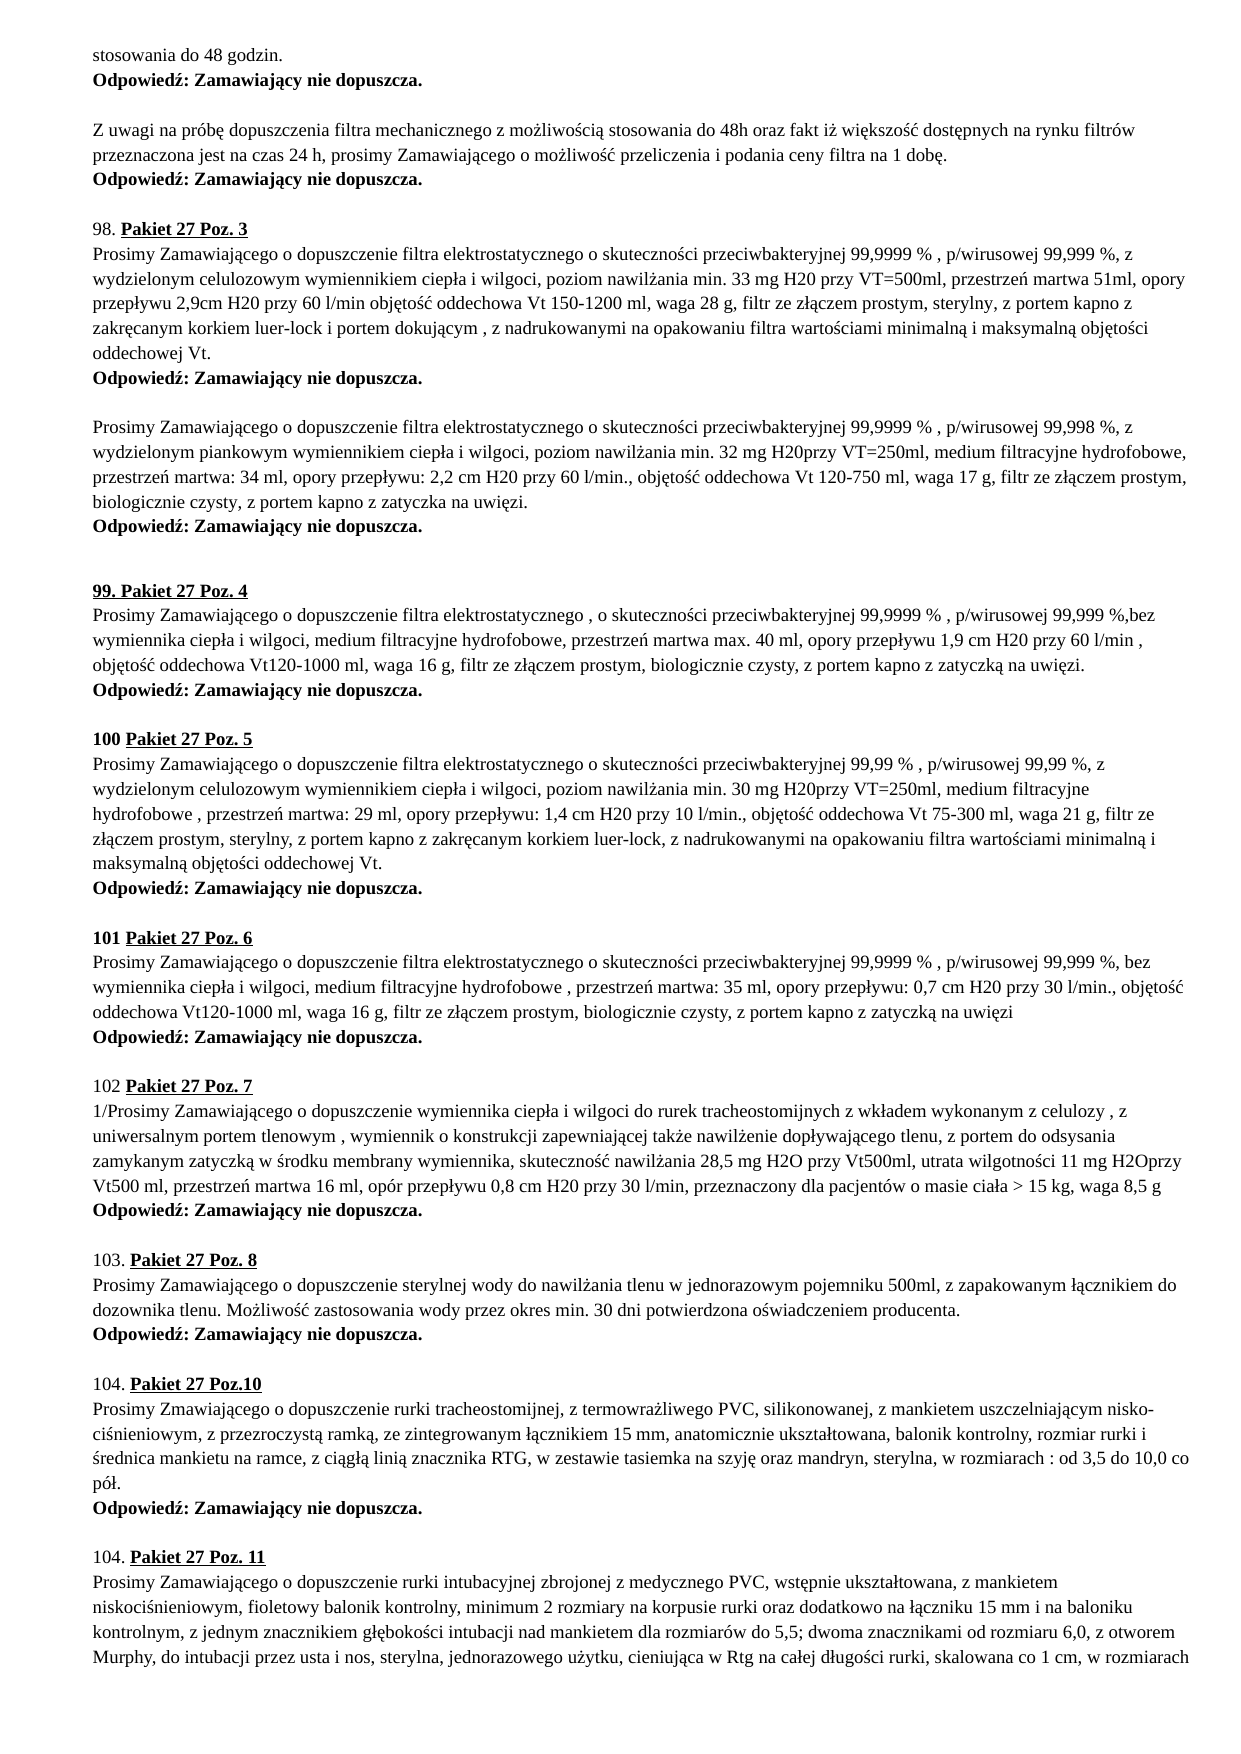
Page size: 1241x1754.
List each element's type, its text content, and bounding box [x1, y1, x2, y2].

list stosowania do 48 godzin. Odpowiedź: Zamawiający nie dopuszcza. Z uwagi na próbę dopuszczenia filtra mechanicznego z możliwością stosowania do 48h oraz fakt iż większość dostępnych na rynku filtrów przeznaczona jest na czas 24 h, prosimy Zamawiającego o możliwość przeliczenia i podania ceny filtra na 1 dobę. Odpowiedź: Zamawiający nie dopuszcza. 98. Pakiet 27 Poz. 3 Prosimy Zamawiającego o dopuszczenie filtra elektrostatycznego o skuteczności przeciwbakteryjnej 99,9999 % , p/wirusowej 99,999 %, z wydzielonym celulozowym wymiennikiem ciepła i wilgoci, poziom nawilżania min. 33 mg H20 przy VT=500ml, przestrzeń martwa 51ml, opory przepływu 2,9cm H20 przy 60 l/min objętość oddechowa Vt 150-1200 ml, waga 28 g, filtr ze złączem prostym, sterylny, z portem kapno z zakręcanym korkiem luer-lock i portem dokującym , z nadrukowanymi na opakowaniu filtra wartościami minimalną i maksymalną objętości oddechowej Vt. Odpowiedź: Zamawiający nie dopuszcza. Prosimy Zamawiającego o dopuszczenie filtra elektrostatycznego o skuteczności przeciwbakteryjnej 99,9999 % , p/wirusowej 99,998 %, z wydzielonym piankowym wymiennikiem ciepła i wilgoci, poziom nawilżania min. 32 mg H20przy VT=250ml, medium filtracyjne hydrofobowe, przestrzeń martwa: 34 ml, opory przepływu: 2,2 cm H20 przy 60 l/min., objętość oddechowa Vt 120-750 ml, waga 17 g, filtr ze złączem prostym, biologicznie czysty, z portem kapno z zatyczka na uwięzi. Odpowiedź: Zamawiający nie dopuszcza. [92, 44, 1195, 569]
list 99. Pakiet 27 Poz. 4 Prosimy Zamawiającego o dopuszczenie filtra elektrostatycznego , o skuteczności przeciwbakteryjnej 99,9999 % , p/wirusowej 99,999 %,bez wymiennika ciepła i wilgoci, medium filtracyjne hydrofobowe, przestrzeń martwa max. 40 ml, opory przepływu 1,9 cm H20 przy 60 l/min , objętość oddechowa Vt120-1000 ml, waga 16 g, filtr ze złączem prostym, biologicznie czysty, z portem kapno z zatyczką na uwięzi. Odpowiedź: Zamawiający nie dopuszcza. 100 Pakiet 27 Poz. 5 Prosimy Zamawiającego o dopuszczenie filtra elektrostatycznego o skuteczności przeciwbakteryjnej 99,99 % , p/wirusowej 99,99 %, z wydzielonym celulozowym wymiennikiem ciepła i wilgoci, poziom nawilżania min. 30 mg H20przy VT=250ml, medium filtracyjne hydrofobowe , przestrzeń martwa: 29 ml, opory przepływu: 1,4 cm H20 przy 10 l/min., objętość oddechowa Vt 75-300 ml, waga 21 g, filtr ze złączem prostym, sterylny, z portem kapno z zakręcanym korkiem luer-lock, z nadrukowanymi na opakowaniu filtra wartościami minimalną i maksymalną objętości oddechowej Vt. Odpowiedź: Zamawiający nie dopuszcza. 101 Pakiet 27 Poz. 6 Prosimy Zamawiającego o dopuszczenie filtra elektrostatycznego o skuteczności przeciwbakteryjnej 99,9999 % , p/wirusowej 99,999 %, bez wymiennika ciepła i wilgoci, medium filtracyjne hydrofobowe , przestrzeń martwa: 35 ml, opory przepływu: 0,7 cm H20 przy 30 l/min., objętość oddechowa Vt120-1000 ml, waga 16 g, filtr ze złączem prostym, biologicznie czysty, z portem kapno z zatyczką na uwięzi Odpowiedź: Zamawiający nie dopuszcza. 102 Pakiet 27 Poz. 7 1/Prosimy Zamawiającego o dopuszczenie wymiennika ciepła i wilgoci do rurek tracheostomijnych z wkładem wykonanym z celulozy , z uniwersalnym portem tlenowym , wymiennik o konstrukcji zapewniającej także nawilżenie dopływającego tlenu, z portem do odsysania zamykanym zatyczką w środku membrany wymiennika, skuteczność nawilżania 28,5 mg H2O przy Vt500ml, utrata wilgotności 11 mg H2Oprzy Vt500 ml, przestrzeń martwa 16 ml, opór przepływu 0,8 cm H20 przy 30 l/min, przeznaczony dla pacjentów o masie ciała > 15 kg, waga 8,5 g Odpowiedź: Zamawiający nie dopuszcza. 103. Pakiet 27 Poz. 8 Prosimy Zamawiającego o dopuszczenie sterylnej wody do nawilżania tlenu w jednorazowym pojemniku 500ml, z zapakowanym łącznikiem do dozownika tlenu. Możliwość zastosowania wody przez okres min. 30 dni potwierdzona oświadczeniem producenta. Odpowiedź: Zamawiający nie dopuszcza. 104. Pakiet 27 Poz.10 Prosimy Zmawiającego o dopuszczenie rurki tracheostomijnej, z termowrażliwego PVC, silikonowanej, z mankietem uszczelniającym nisko-ciśnieniowym, z przezroczystą ramką, ze zintegrowanym łącznikiem 15 mm, anatomicznie ukształtowana, balonik kontrolny, rozmiar rurki i średnica mankietu na ramce, z ciągłą linią znacznika RTG, w zestawie tasiemka na szyję oraz mandryn, sterylna, w rozmiarach : od 3,5 do 10,0 co pół. Odpowiedź: Zamawiający nie dopuszcza. 104. Pakiet 27 Poz. 11 Prosimy Zamawiającego o dopuszczenie rurki intubacyjnej zbrojonej z medycznego PVC, wstępnie ukształtowana, z mankietem niskociśnieniowym, fioletowy balonik kontrolny, minimum 2 rozmiary na korpusie rurki oraz dodatkowo na łączniku 15 mm i na baloniku kontrolnym, z jednym znacznikiem głębokości intubacji nad mankietem dla rozmiarów do 5,5; dwoma znacznikami od rozmiaru 6,0, z otworem Murphy, do intubacji przez usta i nos, sterylna, jednorazowego użytku, cieniująca w Rtg na całej długości rurki, skalowana co 1 cm, w rozmiarach [92, 579, 1195, 1667]
